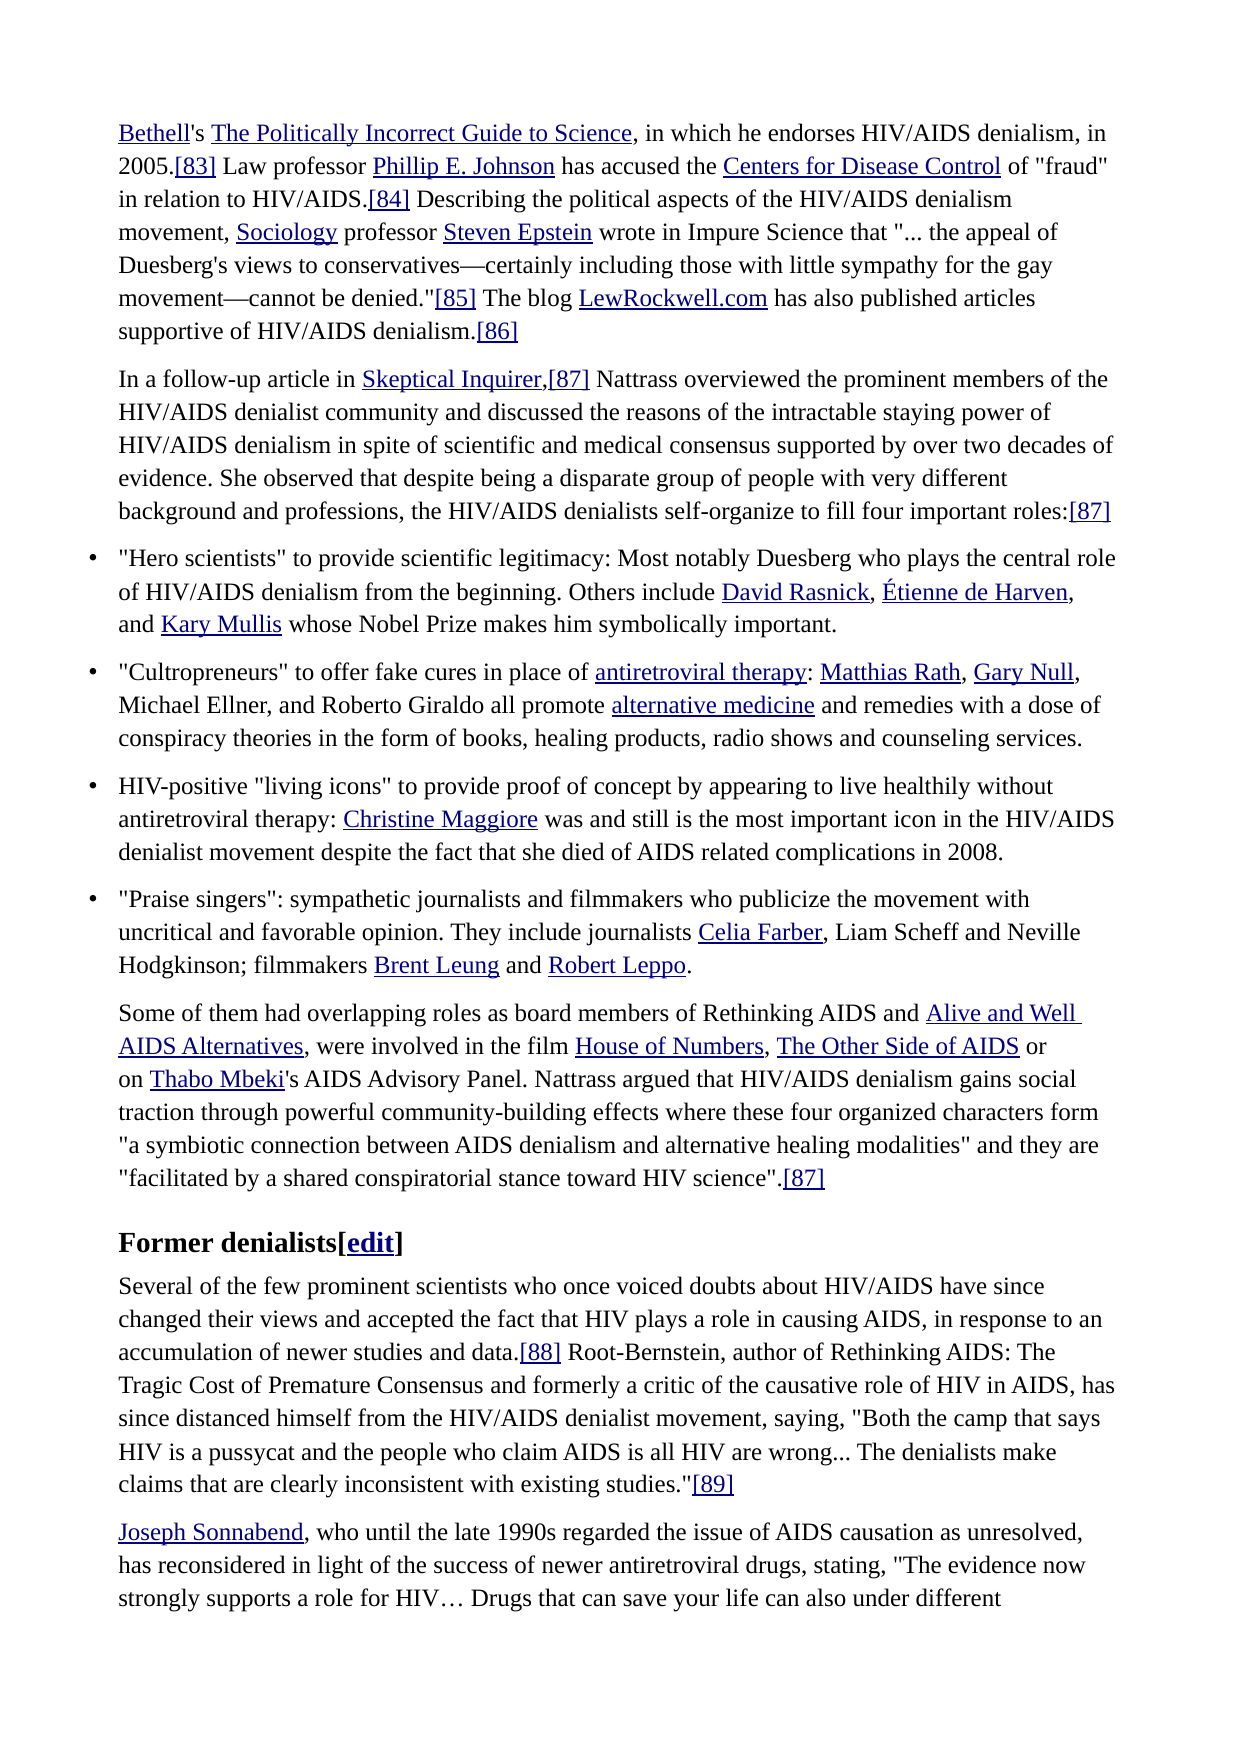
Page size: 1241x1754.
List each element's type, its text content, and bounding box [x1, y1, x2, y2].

list "Hero scientists" to provide scientific legitimacy: Most notably Duesberg who plays the central role of HIV/AIDS denialism from the beginning. Others include David Rasnick, Étienne de Harven, and Kary Mullis whose Nobel Prize makes him symbolically important. [118, 543, 1122, 638]
text Bethell's The Politically Incorrect Guide to Science, in which he endorses HIV/AIDS denialism, in 2005.[83] Law professor Phillip E. Johnson has accused the Centers for Disease Control of "fraud" in relation to HIV/AIDS.[84] Describing the political aspects of the HIV/AIDS denialism movement, Sociology professor Steven Epstein wrote in Impure Science that "... the appeal of Duesberg's views to conservatives—certainly including those with little sympathy for the gay movement—cannot be denied."[85] The blog LewRockwell.com has also published articles supportive of HIV/AIDS denialism.[86] [118, 118, 1122, 345]
list "Praise singers": sympathetic journalists and filmmakers who publicize the movement with uncritical and favorable opinion. They include journalists Celia Farber, Liam Scheff and Neville Hodgkinson; filmmakers Brent Leung and Robert Leppo. [118, 884, 1122, 979]
subtitle Former denialists[edit] [118, 1225, 1122, 1259]
list "Cultropreneurs" to offer fake cures in place of antiretroviral therapy: Matthias Rath, Gary Null, Michael Ellner, and Roberto Giraldo all promote alternative medicine and remedies with a dose of conspiracy theories in the form of books, healing products, radio shows and counseling services. [118, 657, 1122, 752]
list HIV-positive "living icons" to provide proof of concept by appearing to live healthily without antiretroviral therapy: Christine Maggiore was and still is the most important icon in the HIV/AIDS denialist movement despite the fact that she died of AIDS related complications in 2008. [118, 771, 1122, 866]
text Several of the few prominent scientists who once voiced doubts about HIV/AIDS have since changed their views and accepted the fact that HIV plays a role in causing AIDS, in response to an accumulation of newer studies and data.[88] Root-Bernstein, author of Rethinking AIDS: The Tragic Cost of Premature Consensus and formerly a critic of the causative role of HIV in AIDS, has since distanced himself from the HIV/AIDS denialist movement, saying, "Both the camp that says HIV is a pussycat and the people who claim AIDS is all HIV are wrong... The denialists make claims that are clearly inconsistent with existing studies."[89] [118, 1271, 1122, 1498]
text In a follow-up article in Skeptical Inquirer,[87] Nattrass overviewed the prominent members of the HIV/AIDS denialist community and discussed the reasons of the intractable staying power of HIV/AIDS denialism in spite of scientific and medical consensus supported by over two decades of evidence. She observed that despite being a disparate group of people with very different background and professions, the HIV/AIDS denialists self-organize to fill four important roles:[87] [118, 364, 1122, 525]
text Joseph Sonnabend, who until the late 1990s regarded the issue of AIDS causation as unresolved, has reconsidered in light of the success of newer antiretroviral drugs, stating, "The evidence now strongly supports a role for HIV… Drugs that can save your life can also under different [118, 1517, 1122, 1612]
text Some of them had overlapping roles as board members of Rethinking AIDS and Alive and Well AIDS Alternatives, were involved in the film House of Numbers, The Other Side of AIDS or on Thabo Mbeki's AIDS Advisory Panel. Nattrass argued that HIV/AIDS denialism gains social traction through powerful community-building effects where these four organized characters form "a symbiotic connection between AIDS denialism and alternative healing modalities" and they are "facilitated by a shared conspiratorial stance toward HIV science".[87] [118, 998, 1122, 1192]
